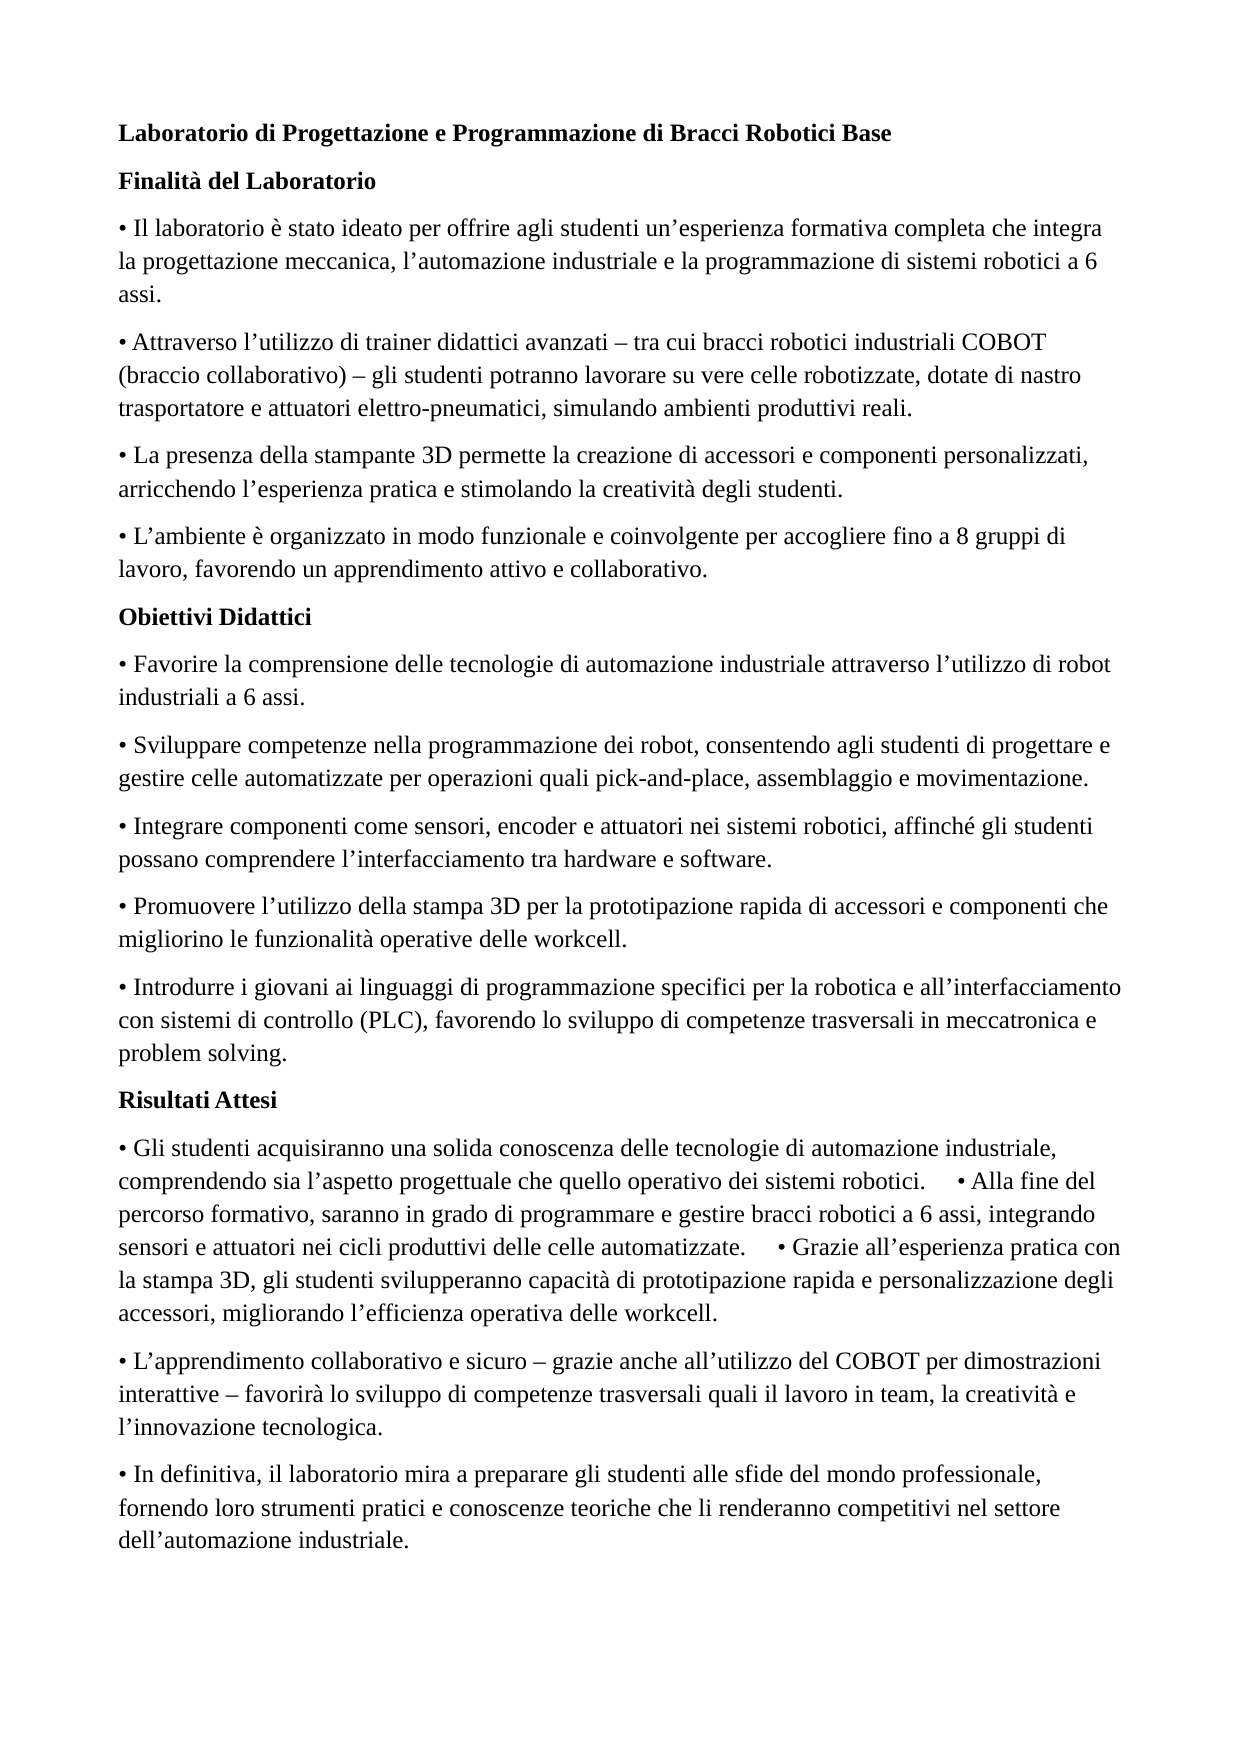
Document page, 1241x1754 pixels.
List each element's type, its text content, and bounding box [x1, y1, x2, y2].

text • Introdurre i giovani ai linguaggi di programmazione specifici per la robotica e all’interfacciamento con sistemi di controllo (PLC), favorendo lo sviluppo di competenze trasversali in meccatronica e problem solving. [118, 972, 1122, 1067]
text • Gli studenti acquisiranno una solida conoscenza delle tecnologie di automazione industriale, comprendendo sia l’aspetto progettuale che quello operativo dei sistemi robotici. • Alla fine del percorso formativo, saranno in grado di programmare e gestire bracci robotici a 6 assi, integrando sensori e attuatori nei cicli produttivi delle celle automatizzate. • Grazie all’esperienza pratica con la stampa 3D, gli studenti svilupperanno capacità di prototipazione rapida e personalizzazione degli accessori, migliorando l’efficienza operativa delle workcell. [118, 1133, 1122, 1327]
text • Integrare componenti come sensori, encoder e attuatori nei sistemi robotici, affinché gli studenti possano comprendere l’interfacciamento tra hardware e software. [118, 811, 1122, 872]
text • L’apprendimento collaborativo e sicuro – grazie anche all’utilizzo del COBOT per dimostrazioni interattive – favorirà lo sviluppo di competenze trasversali quali il lavoro in team, la creatività e l’innovazione tecnologica. [118, 1346, 1122, 1441]
text • In definitiva, il laboratorio mira a preparare gli studenti alle sfide del mondo professionale, fornendo loro strumenti pratici e conoscenze teoriche che li renderanno competitivi nel settore dell’automazione industriale. [118, 1459, 1122, 1554]
text • Promuovere l’utilizzo della stampa 3D per la prototipazione rapida di accessori e componenti che migliorino le funzionalità operative delle workcell. [118, 891, 1122, 953]
text • Il laboratorio è stato ideato per offrire agli studenti un’esperienza formativa completa che integra la progettazione meccanica, l’automazione industriale e la programmazione di sistemi robotici a 6 assi. [118, 213, 1122, 308]
text Laboratorio di Progettazione e Programmazione di Bracci Robotici Base [118, 118, 1122, 147]
text • Favorire la comprensione delle tecnologie di automazione industriale attraverso l’utilizzo di robot industriali a 6 assi. [118, 649, 1122, 711]
text Risultati Attesi [118, 1086, 1122, 1114]
text Finalità del Laboratorio [118, 166, 1122, 194]
text Obiettivi Didattici [118, 602, 1122, 631]
text • L’ambiente è organizzato in modo funzionale e coinvolgente per accogliere fino a 8 gruppi di lavoro, favorendo un apprendimento attivo e collaborativo. [118, 521, 1122, 583]
text • Sviluppare competenze nella programmazione dei robot, consentendo agli studenti di progettare e gestire celle automatizzate per operazioni quali pick-and-place, assemblaggio e movimentazione. [118, 730, 1122, 792]
text • Attraverso l’utilizzo di trainer didattici avanzati – tra cui bracci robotici industriali COBOT (braccio collaborativo) – gli studenti potranno lavorare su vere celle robotizzate, dotate di nastro trasportatore e attuatori elettro-pneumatici, simulando ambienti produttivi reali. [118, 327, 1122, 422]
text • La presenza della stampante 3D permette la creazione di accessori e componenti personalizzati, arricchendo l’esperienza pratica e stimolando la creatività degli studenti. [118, 441, 1122, 502]
